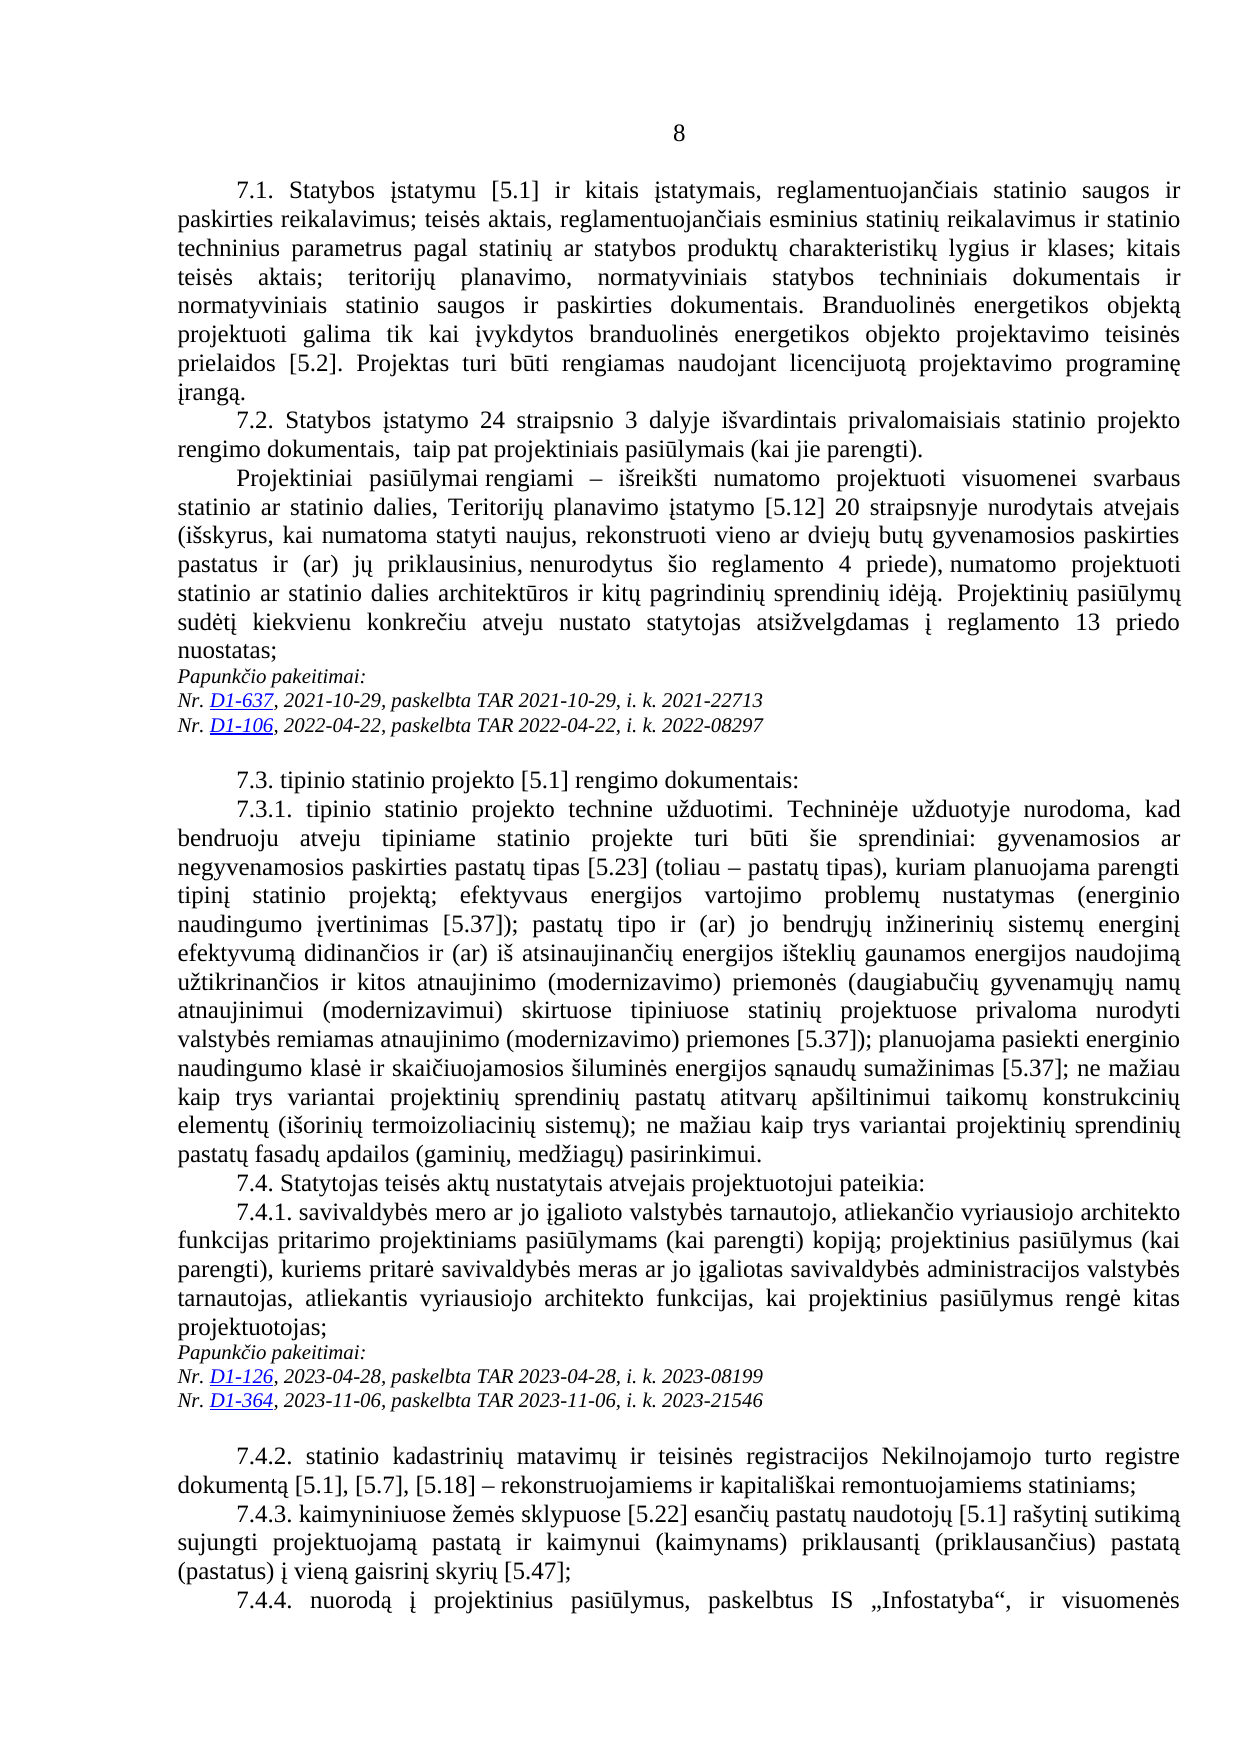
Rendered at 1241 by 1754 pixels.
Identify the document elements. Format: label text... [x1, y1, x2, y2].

text Nr. D1-637, 2021-10-29, paskelbta TAR 2021-10-29, i. k. 2021-22713 [177, 688, 1181, 712]
text 7.4.1. savivaldybės mero ar jo įgalioto valstybės tarnautojo, atliekančio vyriausiojo architekto funkcijas pritarimo projektiniams pasiūlymams (kai parengti) kopiją; projektinius pasiūlymus (kai parengti), kuriems pritarė savivaldybės meras ar jo įgaliotas savivaldybės administracijos valstybės tarnautojas, atliekantis vyriausiojo architekto funkcijas, kai projektinius pasiūlymus rengė kitas projektuotojas; [177, 1197, 1181, 1340]
text Nr. D1-126, 2023-04-28, paskelbta TAR 2023-04-28, i. k. 2023-08199 [177, 1364, 1181, 1388]
text Papunkčio pakeitimai: [177, 1340, 1181, 1364]
text 7.3. tipinio statinio projekto [5.1] rengimo dokumentais: [177, 765, 1181, 794]
text Nr. D1-364, 2023-11-06, paskelbta TAR 2023-11-06, i. k. 2023-21546 [177, 1388, 1181, 1412]
text 7.4. Statytojas teisės aktų nustatytais atvejais projektuotojui pateikia: [177, 1168, 1181, 1197]
text Projektiniai pasiūlymai rengiami – išreikšti numatomo projektuoti visuomenei svarbaus statinio ar statinio dalies, Teritorijų planavimo įstatymo [5.12] 20 straipsnyje nurodytais atvejais (išskyrus, kai numatoma statyti naujus, rekonstruoti vieno ar dviejų butų gyvenamosios paskirties pastatus ir (ar) jų priklausinius, nenurodytus šio reglamento 4 priede), numatomo projektuoti statinio ar statinio dalies architektūros ir kitų pagrindinių sprendinių idėją. Projektinių pasiūlymų sudėtį kiekvienu konkrečiu atveju nustato statytojas atsižvelgdamas į reglamento 13 priedo nuostatas; [177, 463, 1181, 664]
text 7.3.1. tipinio statinio projekto technine užduotimi. Techninėje užduotyje nurodoma, kad bendruoju atveju tipiniame statinio projekte turi būti šie sprendiniai: gyvenamosios ar negyvenamosios paskirties pastatų tipas [5.23] (toliau – pastatų tipas), kuriam planuojama parengti tipinį statinio projektą; efektyvaus energijos vartojimo problemų nustatymas (energinio naudingumo įvertinimas [5.37]); pastatų tipo ir (ar) jo bendrųjų inžinerinių sistemų energinį efektyvumą didinančios ir (ar) iš atsinaujinančių energijos išteklių gaunamos energijos naudojimą užtikrinančios ir kitos atnaujinimo (modernizavimo) priemonės (daugiabučių gyvenamųjų namų atnaujinimui (modernizavimui) skirtuose tipiniuose statinių projektuose privaloma nurodyti valstybės remiamas atnaujinimo (modernizavimo) priemones [5.37]); planuojama pasiekti energinio naudingumo klasė ir skaičiuojamosios šiluminės energijos sąnaudų sumažinimas [5.37]; ne mažiau kaip trys variantai projektinių sprendinių pastatų atitvarų apšiltinimui taikomų konstrukcinių elementų (išorinių termoizoliacinių sistemų); ne mažiau kaip trys variantai projektinių sprendinių pastatų fasadų apdailos (gaminių, medžiagų) pasirinkimui. [177, 794, 1181, 1168]
text 7.4.3. kaimyniniuose žemės sklypuose [5.22] esančių pastatų naudotojų [5.1] rašytinį sutikimą sujungti projektuojamą pastatą ir kaimynui (kaimynams) priklausantį (priklausančius) pastatą (pastatus) į vieną gaisrinį skyrių [5.47]; [177, 1499, 1181, 1585]
text 7.2. Statybos įstatymo 24 straipsnio 3 dalyje išvardintais privalomaisiais statinio projekto rengimo dokumentais, taip pat projektiniais pasiūlymais (kai jie parengti). [177, 406, 1181, 463]
text 7.4.2. statinio kadastrinių matavimų ir teisinės registracijos Nekilnojamojo turto registre dokumentą [5.1], [5.7], [5.18] – rekonstruojamiems ir kapitališkai remontuojamiems statiniams; [177, 1441, 1181, 1499]
text Nr. D1-106, 2022-04-22, paskelbta TAR 2022-04-22, i. k. 2022-08297 [177, 712, 1181, 737]
text 7.4.4. nuorodą į projektinius pasiūlymus, paskelbtus IS „Infostatyba“, ir visuomenės [177, 1585, 1181, 1614]
text 7.1. Statybos įstatymu [5.1] ir kitais įstatymais, reglamentuojančiais statinio saugos ir paskirties reikalavimus; teisės aktais, reglamentuojančiais esminius statinių reikalavimus ir statinio techninius parametrus pagal statinių ar statybos produktų charakteristikų lygius ir klases; kitais teisės aktais; teritorijų planavimo, normatyviniais statybos techniniais dokumentais ir normatyviniais statinio saugos ir paskirties dokumentais. Branduolinės energetikos objektą projektuoti galima tik kai įvykdytos branduolinės energetikos objekto projektavimo teisinės prielaidos [5.2]. Projektas turi būti rengiamas naudojant licencijuotą projektavimo programinę įrangą. [177, 176, 1181, 406]
text Papunkčio pakeitimai: [177, 664, 1181, 688]
